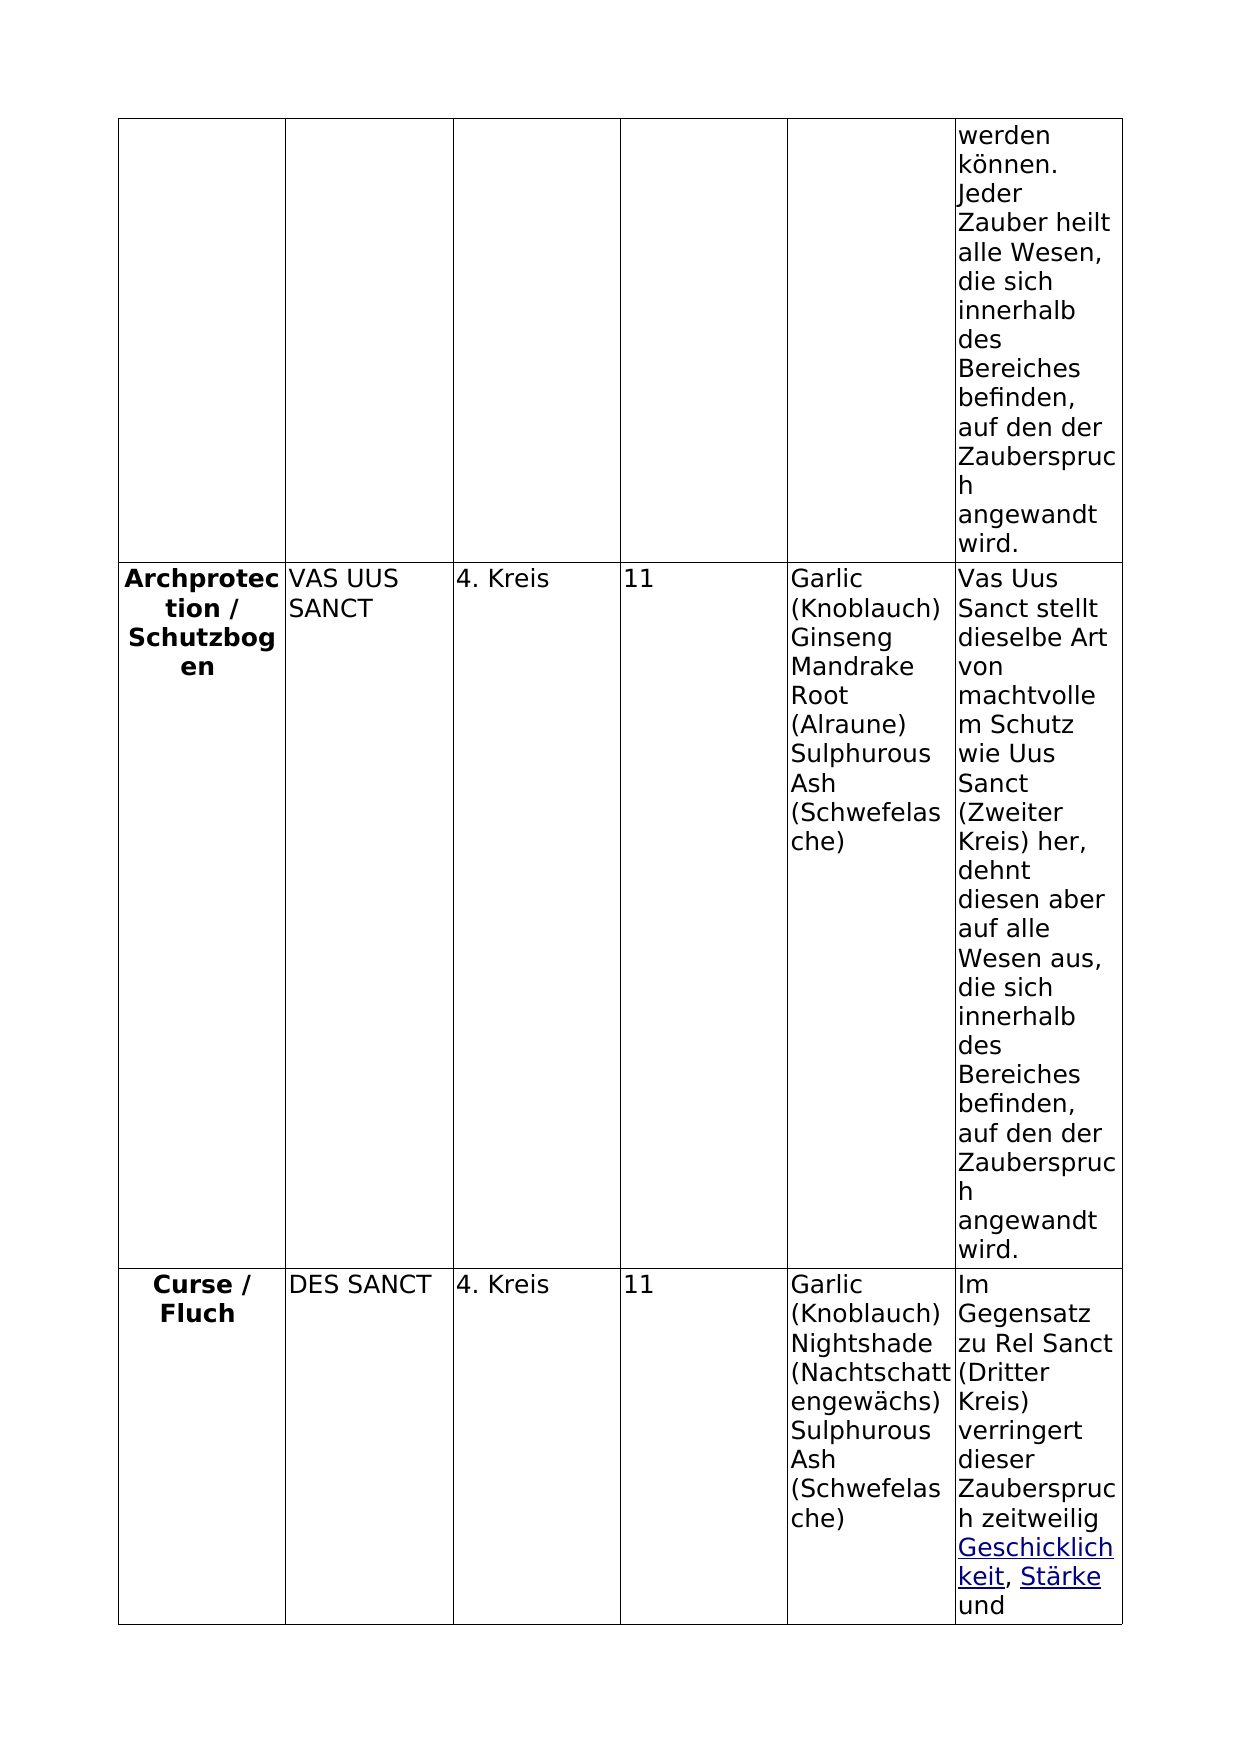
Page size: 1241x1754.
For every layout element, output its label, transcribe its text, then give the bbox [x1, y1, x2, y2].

table_cell Garlic (Knoblauch) Nightshade (Nachtschattengewächs) Sulphurous Ash (Schwefelasche) [788, 1269, 955, 1623]
table_cell 4. Kreis [454, 1269, 620, 1623]
table_cell Archprotection / Schutzbogen [119, 563, 285, 1267]
table_cell Garlic (Knoblauch) Ginseng Mandrake Root (Alraune) Sulphurous Ash (Schwefelasche) [788, 563, 955, 1267]
table_cell 11 [621, 1269, 787, 1623]
table_cell 4. Kreis [454, 563, 620, 1267]
table_cell werden können. Jeder Zauber heilt alle Wesen, die sich innerhalb des Bereiches befinden, auf den der Zauberspruch angewandt wird. [956, 119, 1122, 562]
table_cell VAS UUS SANCT [286, 563, 453, 1267]
table_cell [788, 119, 955, 562]
table_cell [119, 119, 285, 562]
table_cell Vas Uus Sanct stellt dieselbe Art von machtvollem Schutz wie Uus Sanct (Zweiter Kreis) her, dehnt diesen aber auf alle Wesen aus, die sich innerhalb des Bereiches befinden, auf den der Zauberspruch angewandt wird. [956, 563, 1122, 1267]
table_cell [621, 119, 787, 562]
table_cell Curse / Fluch [119, 1269, 285, 1623]
table_cell 11 [621, 563, 787, 1267]
table_cell Im Gegensatz zu Rel Sanct (Dritter Kreis) verringert dieser Zauberspruch zeitweilig Geschicklichkeit, Stärke und [956, 1269, 1122, 1623]
table_cell DES SANCT [286, 1269, 453, 1623]
table_cell [286, 119, 453, 562]
table_cell [454, 119, 620, 562]
